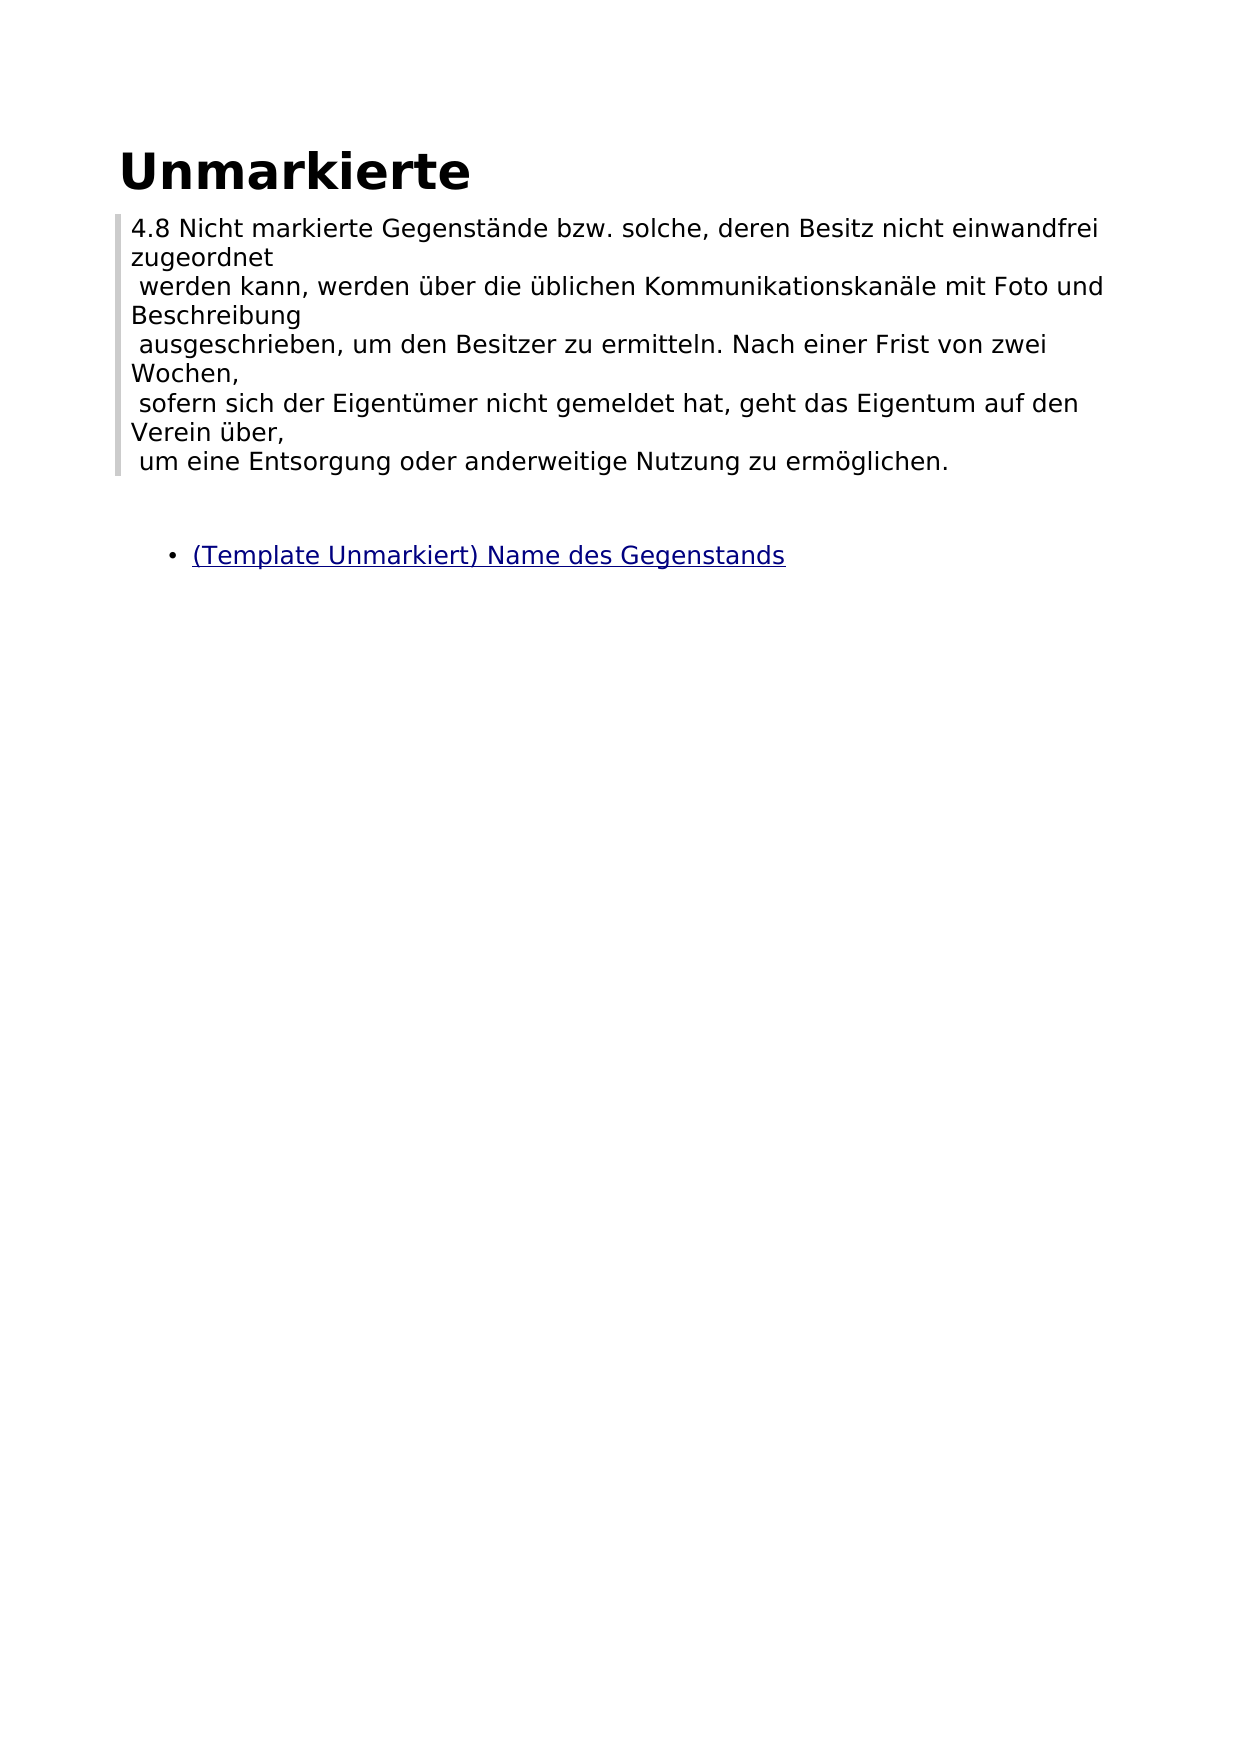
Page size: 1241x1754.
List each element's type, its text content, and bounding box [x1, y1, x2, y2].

list (Template Unmarkiert) Name des Gegenstands [177, 541, 1122, 570]
table_header 4.8 Nicht markierte Gegenstände bzw. solche, deren Besitz nicht einwandfrei zugeordnet werden kann, werden über die üblichen Kommunikationskanäle mit Foto und Beschreibung ausgeschrieben, um den Besitzer zu ermitteln. Nach einer Frist von zwei Wochen, sofern sich der Eigentümer nicht gemeldet hat, geht das Eigentum auf den Verein über, um eine Entsorgung oder anderweitige Nutzung zu ermöglichen. [121, 214, 1122, 476]
subtitle Unmarkierte [118, 143, 1122, 201]
